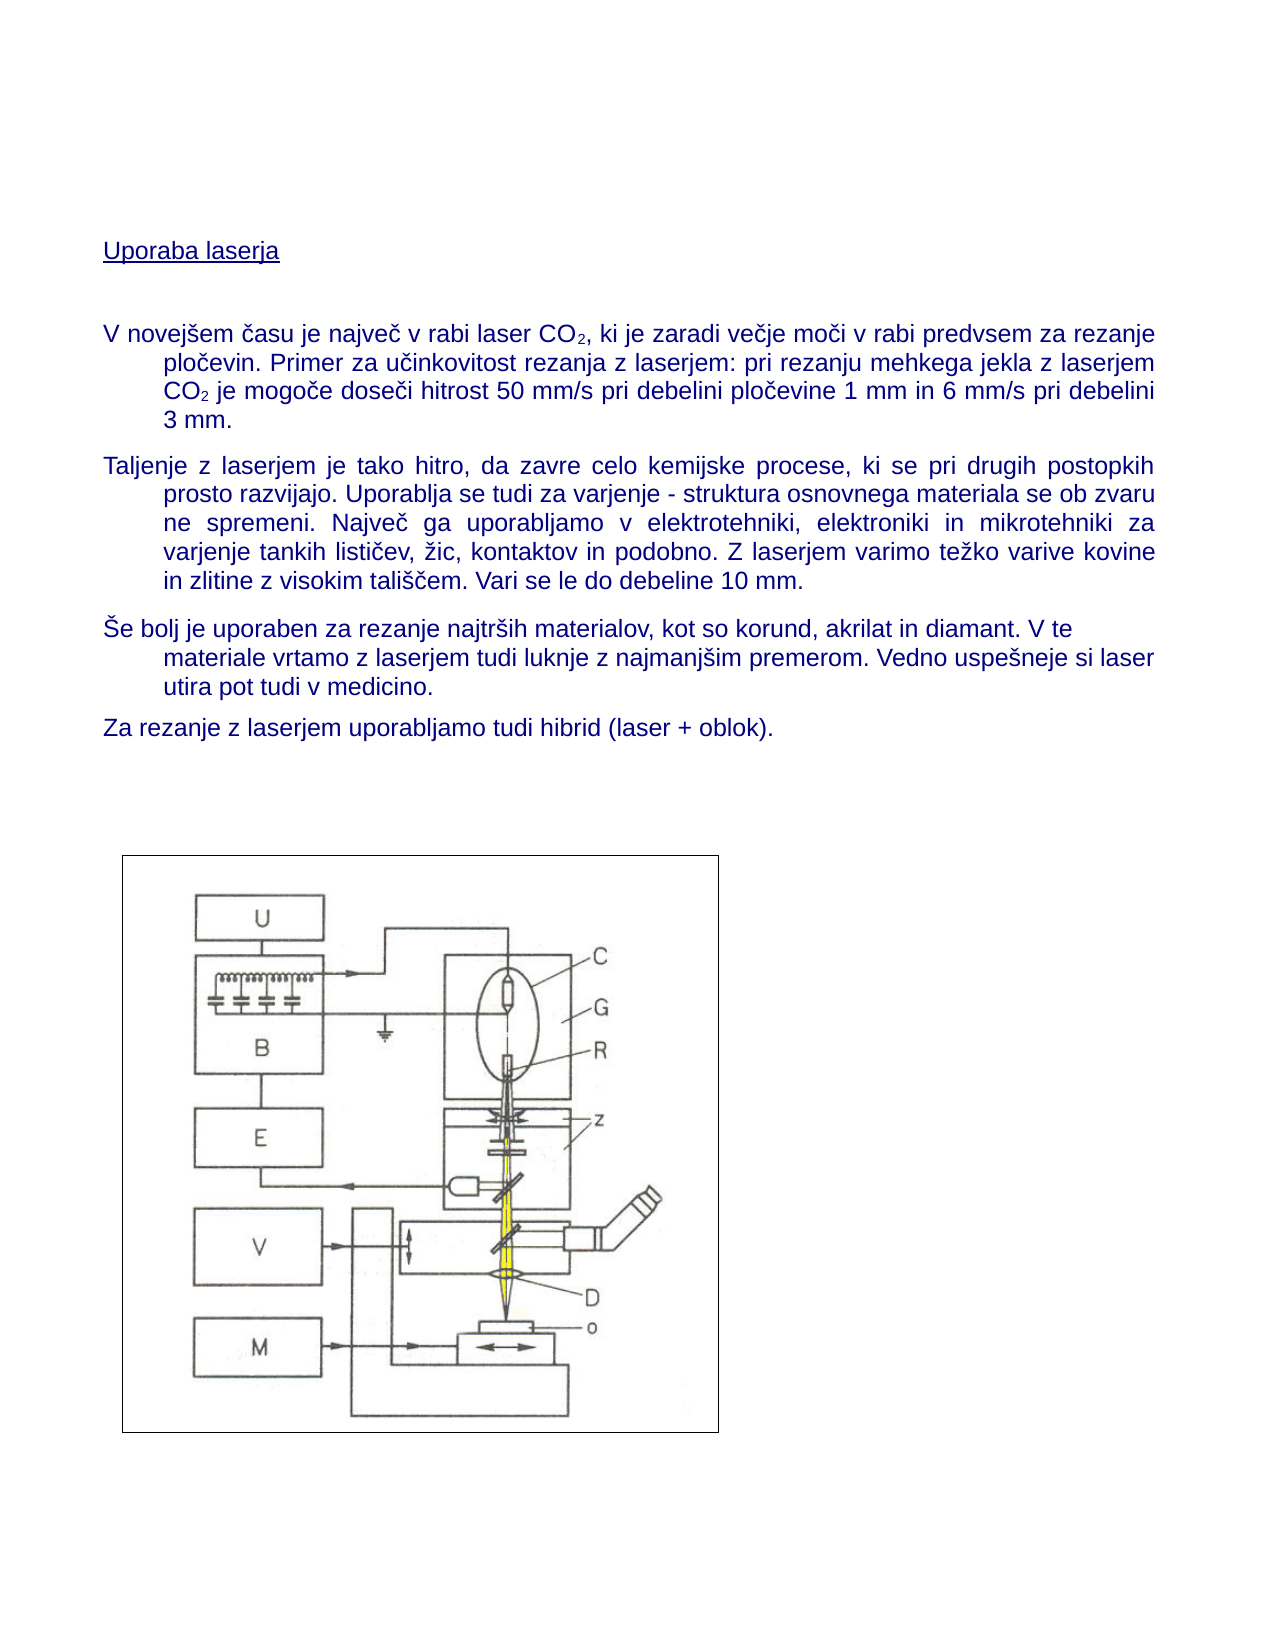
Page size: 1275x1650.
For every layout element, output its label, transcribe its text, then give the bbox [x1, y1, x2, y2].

picture [130, 874, 695, 1424]
text Uporaba laserja [103, 223, 1157, 265]
text Taljenje z laserjem je tako hitro, da zavre celo kemijske procese, ki se pri drugih postopkih prosto razvijajo. Uporablja se tudi za varjenje - struktura osnovnega materiala se ob zvaru ne spremeni. Največ ga uporabljamo v elektrotehniki, elektroniki in mikrotehniki za varjenje tankih lističev, žic, kontaktov in podobno. Z laserjem varimo težko varive kovine in zlitine z visokim tališčem. Vari se le do debeline 10 mm. [103, 451, 1157, 594]
text V novejšem času je največ v rabi laser CO2, ki je zaradi večje moči v rabi predvsem za rezanje pločevin. Primer za učinkovitost rezanja z laserjem: pri rezanju mehkega jekla z laserjem CO2 je mogoče doseči hitrost 50 mm/s pri debelini pločevine 1 mm in 6 mm/s pri debelini 3 mm. [103, 319, 1157, 434]
text Za rezanje z laserjem uporabljamo tudi hibrid (laser + oblok). [103, 713, 1157, 741]
text Še bolj je uporaben za rezanje najtrših materialov, kot so korund, akrilat in diamant. V te materiale vrtamo z laserjem tudi luknje z najmanjšim premerom. Vedno uspešneje si laser utira pot tudi v medicino. [103, 614, 1157, 700]
